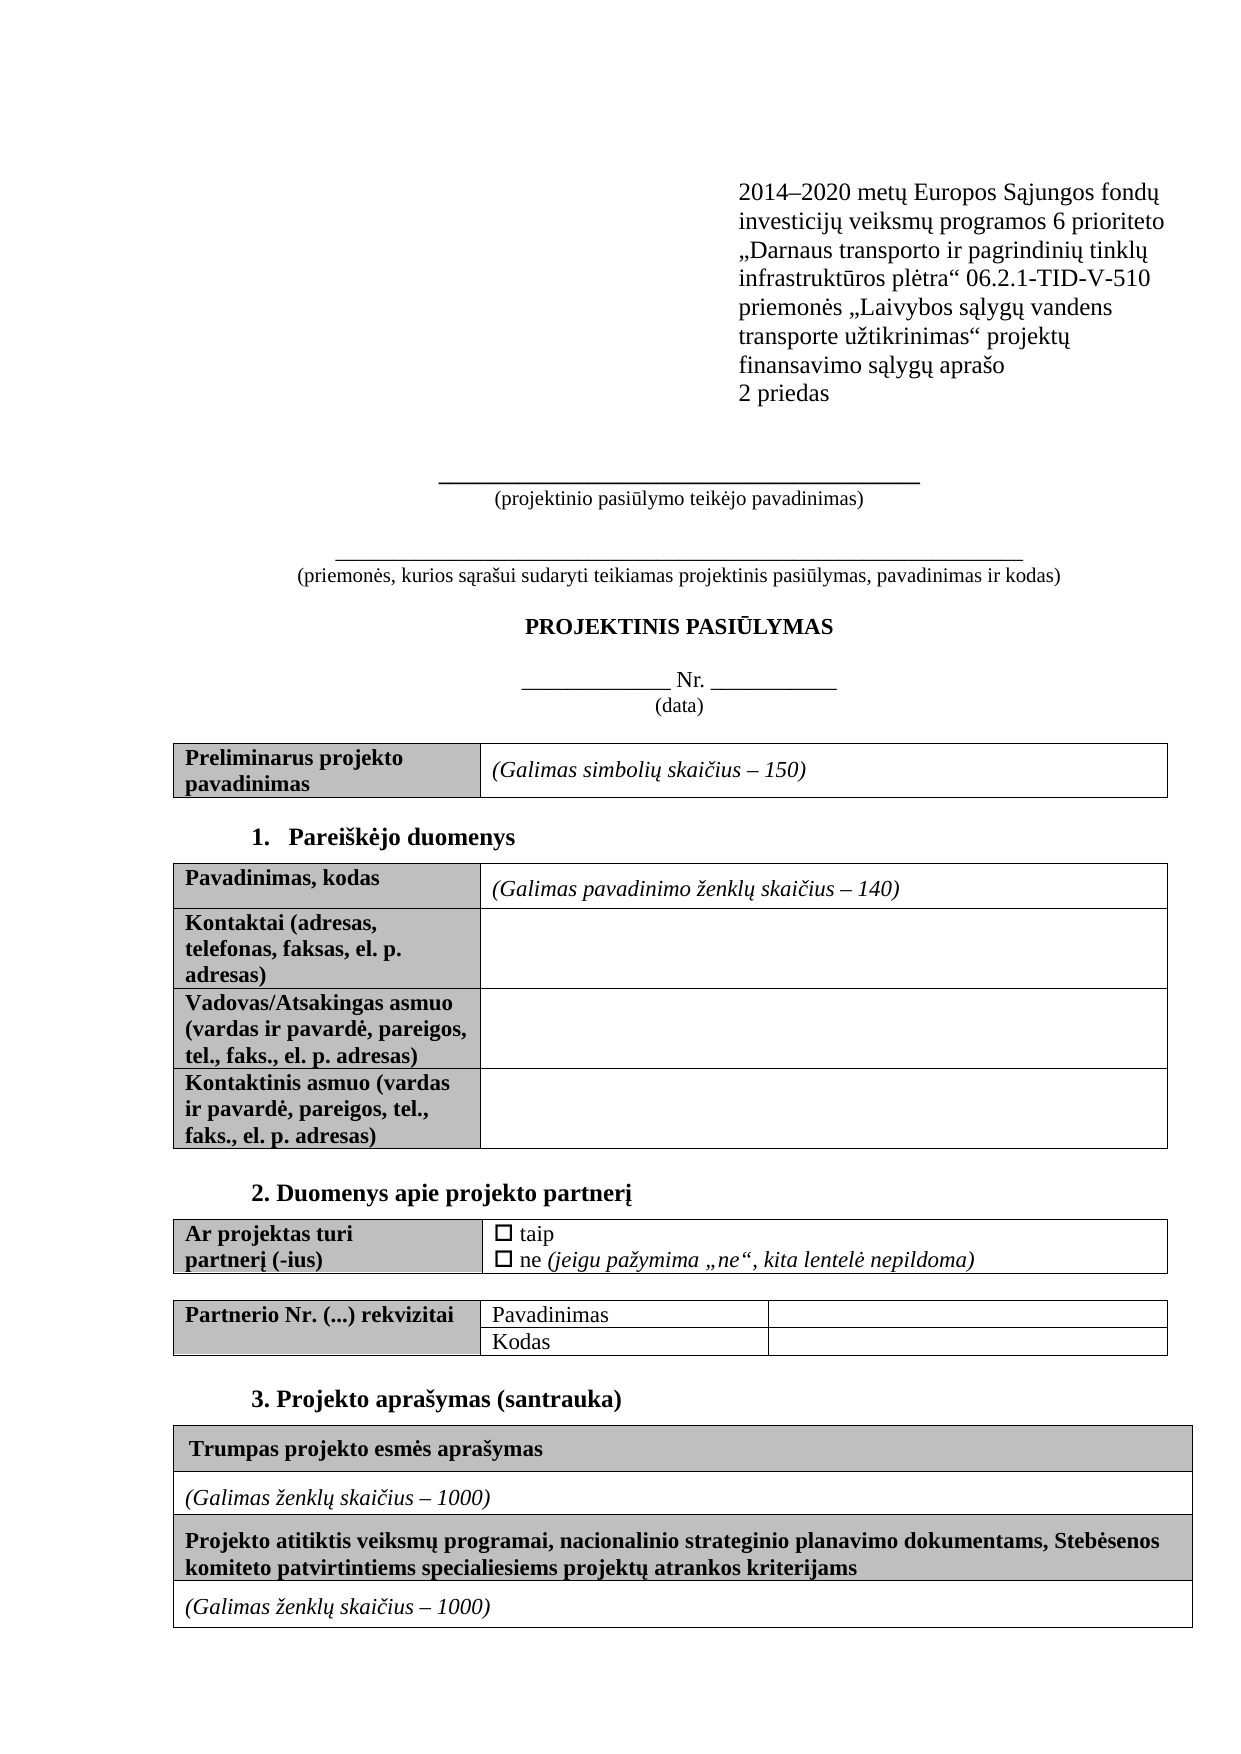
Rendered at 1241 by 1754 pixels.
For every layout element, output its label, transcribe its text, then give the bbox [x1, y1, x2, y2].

table_header Trumpas projekto esmės aprašymas [174, 1426, 1192, 1471]
text (data) [177, 692, 1181, 717]
text investicijų veiksmų programos 6 prioriteto [738, 206, 1181, 235]
table_header Pavadinimas [481, 1301, 768, 1327]
table_header Preliminarus projekto pavadinimas [174, 744, 480, 797]
text ____________________________________________________________ [177, 537, 1181, 563]
table_header Pavadinimas, kodas [174, 864, 480, 908]
table_cell [769, 1328, 1167, 1354]
table_cell Projekto atitiktis veiksmų programai, nacionalinio strateginio planavimo dokumentams, Stebėsenos komiteto patvirtintiems specialiesiems projektų atrankos kriterijams [174, 1515, 1192, 1580]
table_cell Kontaktai (adresas, telefonas, faksas, el. p. adresas) [174, 909, 480, 988]
table_cell (Galimas ženklų skaičius – 1000) [174, 1581, 1192, 1627]
text priemonės „Laivybos sąlygų vandens [738, 292, 1181, 321]
text (projektinio pasiūlymo teikėjo pavadinimas) [177, 486, 1181, 510]
table_header [769, 1301, 1167, 1327]
text transporte užtikrinimas“ projektų [738, 321, 1181, 350]
table_cell Vadovas/Atsakingas asmuo (vardas ir pavardė, pareigos, tel., faks., el. p. adresas) [174, 989, 480, 1068]
table_header (Galimas pavadinimo ženklų skaičius – 140) [481, 864, 1167, 908]
table_header Partnerio Nr. (...) rekvizitai [174, 1301, 480, 1354]
text „Darnaus transporto ir pagrindinių tinklų [738, 235, 1181, 263]
table_cell Kontaktinis asmuo (vardas ir pavardė, pareigos, tel., faks., el. p. adresas) [174, 1069, 480, 1148]
text finansavimo sąlygų aprašo [738, 350, 1181, 378]
table_cell [481, 1069, 1167, 1148]
text (priemonės, kurios sąrašui sudaryti teikiamas projektinis pasiūlymas, pavadinimas ir kodas) [177, 563, 1181, 587]
table_cell [481, 989, 1167, 1068]
text 3. Projekto aprašymas (santrauka) [177, 1384, 1181, 1413]
table_header  taip  ne (jeigu pažymima „ne“, kita lentelė nepildoma) [483, 1220, 1167, 1272]
text 2. Duomenys apie projekto partnerį [251, 1178, 1181, 1207]
text __________________________________________ [177, 460, 1181, 486]
text PROJEKTINIS PASIŪLYMAS [177, 613, 1181, 640]
text 2014–2020 metų Europos Sąjungos fondų [738, 177, 1181, 206]
text 1. Pareiškėjo duomenys [251, 822, 1181, 851]
table_cell [481, 909, 1167, 988]
text _____________ Nr. ___________ [177, 666, 1181, 692]
table_header Ar projektas turi partnerį (-ius) [174, 1220, 482, 1272]
text infrastruktūros plėtra“ 06.2.1-TID-V-510 [738, 263, 1181, 292]
text 2 priedas [738, 378, 1181, 407]
table_cell Kodas [481, 1328, 768, 1354]
table_header (Galimas simbolių skaičius – 150) [481, 744, 1167, 797]
table_cell (Galimas ženklų skaičius – 1000) [174, 1472, 1192, 1514]
